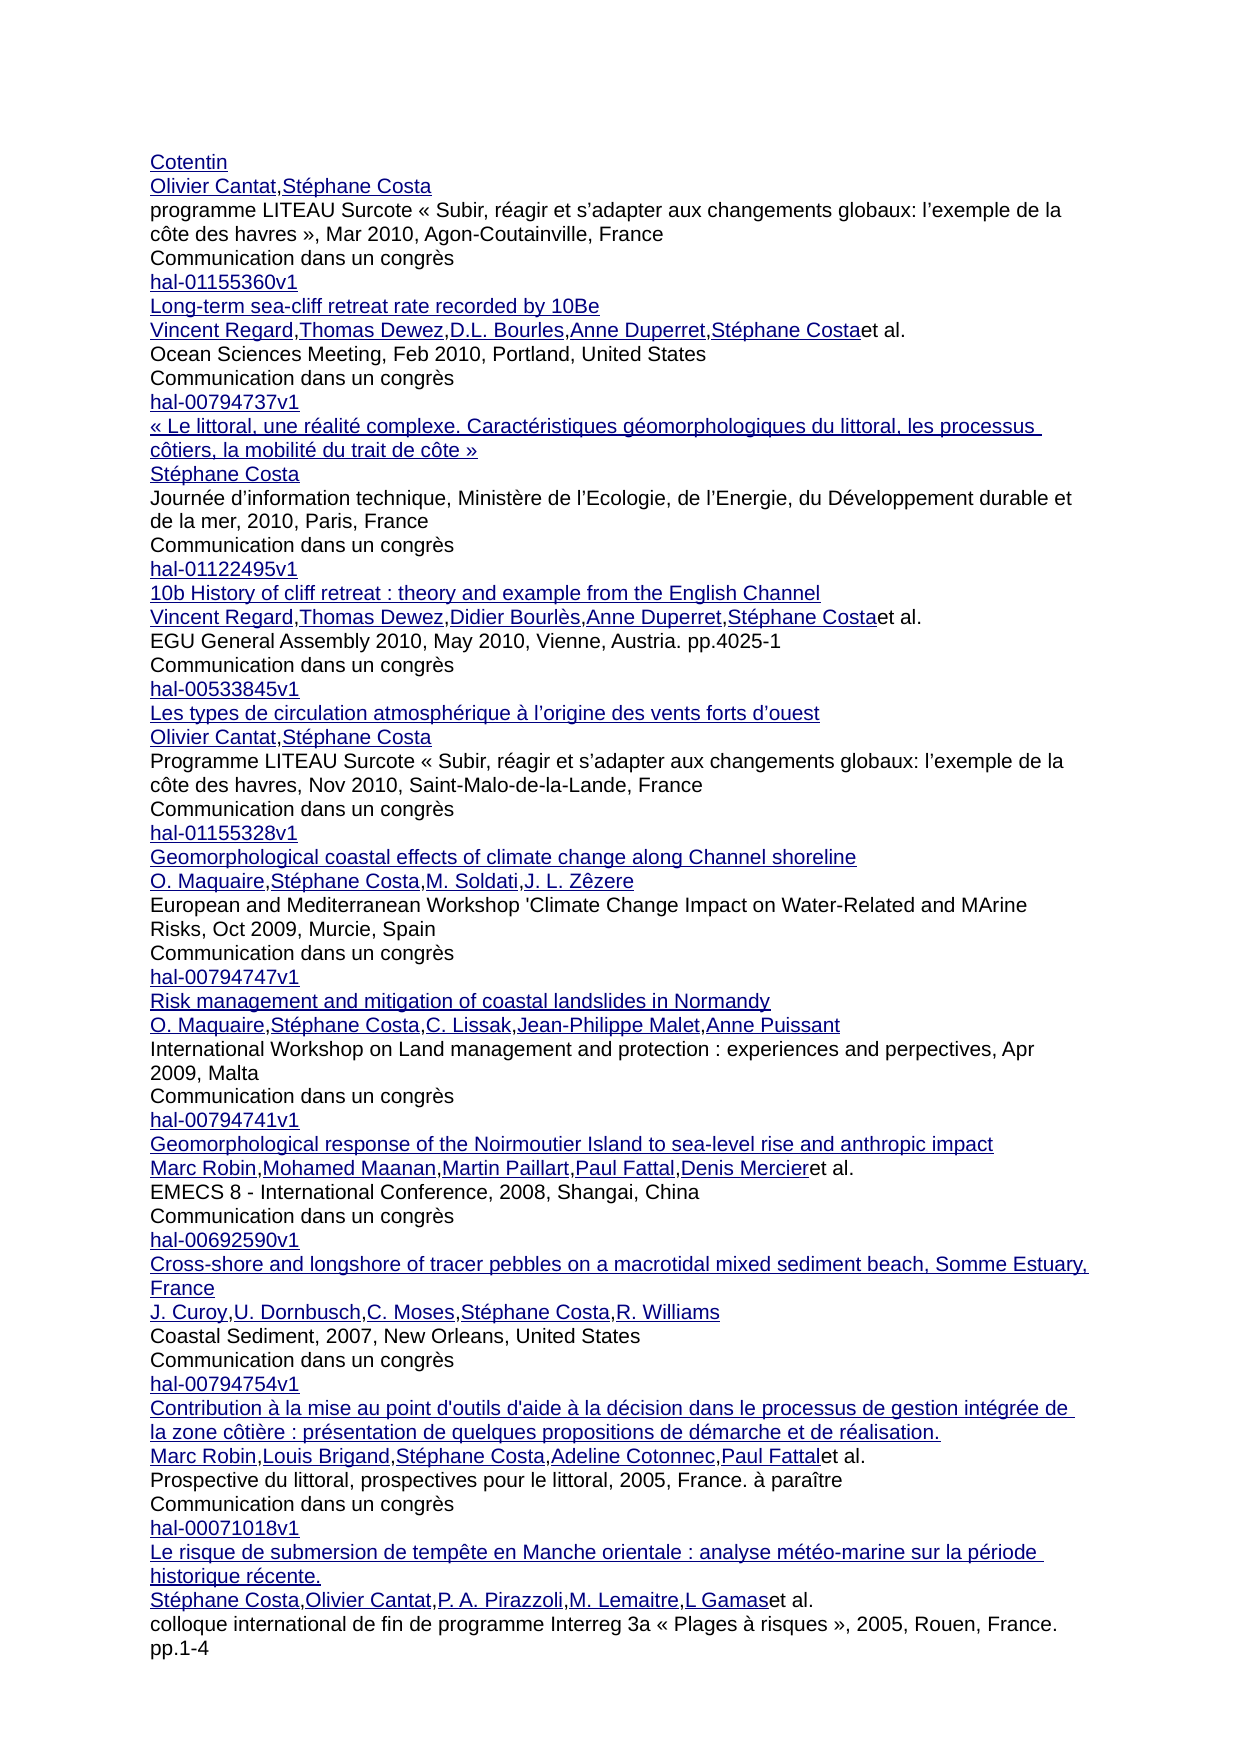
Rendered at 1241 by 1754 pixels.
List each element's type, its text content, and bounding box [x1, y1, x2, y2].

table_cell Long-term sea-cliff retreat rate recorded by 10Be Vincent Regard,Thomas Dewez,D.L. Bourles,Anne Duperret,Stéphane Costaet al. Ocean Sciences Meeting, Feb 2010, Portland, United States Communication dans un congrès hal-00794737v1 [150, 294, 1090, 413]
table_cell Contribution à la mise au point d'outils d'aide à la décision dans le processus de gestion intégrée de la zone côtière : présentation de quelques propositions de démarche et de réalisation. Marc Robin,Louis Brigand,Stéphane Costa,Adeline Cotonnec,Paul Fattalet al. Prospective du littoral, prospectives pour le littoral, 2005, France. à paraître Communication dans un congrès hal-00071018v1 [150, 1396, 1090, 1539]
table_cell Cross-shore and longshore of tracer pebbles on a macrotidal mixed sediment beach, Somme Estuary, France J. Curoy,U. Dornbusch,C. Moses,Stéphane Costa,R. Williams Coastal Sediment, 2007, New Orleans, United States Communication dans un congrès hal-00794754v1 [150, 1252, 1090, 1396]
table_cell Geomorphological coastal effects of climate change along Channel shoreline O. Maquaire,Stéphane Costa,M. Soldati,J. L. Zêzere European and Mediterranean Workshop 'Climate Change Impact on Water-Related and MArine Risks, Oct 2009, Murcie, Spain Communication dans un congrès hal-00794747v1 [150, 845, 1090, 988]
table_cell 10b History of cliff retreat : theory and example from the English Channel Vincent Regard,Thomas Dewez,Didier Bourlès,Anne Duperret,Stéphane Costaet al. EGU General Assembly 2010, May 2010, Vienne, Austria. pp.4025-1 Communication dans un congrès hal-00533845v1 [150, 581, 1090, 701]
table_cell « Le littoral, une réalité complexe. Caractéristiques géomorphologiques du littoral, les processus côtiers, la mobilité du trait de côte » Stéphane Costa Journée d’information technique, Ministère de l’Ecologie, de l’Energie, du Développement durable et de la mer, 2010, Paris, France Communication dans un congrès hal-01122495v1 [150, 414, 1090, 581]
table_cell Geomorphological response of the Noirmoutier Island to sea-level rise and anthropic impact Marc Robin,Mohamed Maanan,Martin Paillart,Paul Fattal,Denis Mercieret al. EMECS 8 - International Conference, 2008, Shangai, China Communication dans un congrès hal-00692590v1 [150, 1132, 1090, 1252]
table_cell Risk management and mitigation of coastal landslides in Normandy O. Maquaire,Stéphane Costa,C. Lissak,Jean-Philippe Malet,Anne Puissant International Workshop on Land management and protection : experiences and perpectives, Apr 2009, Malta Communication dans un congrès hal-00794741v1 [150, 989, 1090, 1132]
table_cell Cotentin Olivier Cantat,Stéphane Costa programme LITEAU Surcote « Subir, réagir et s’adapter aux changements globaux: l’exemple de la côte des havres », Mar 2010, Agon-Coutainville, France Communication dans un congrès hal-01155360v1 [150, 150, 1090, 294]
table_cell Les types de circulation atmosphérique à l’origine des vents forts d’ouest Olivier Cantat,Stéphane Costa Programme LITEAU Surcote « Subir, réagir et s’adapter aux changements globaux: l’exemple de la côte des havres, Nov 2010, Saint-Malo-de-la-Lande, France Communication dans un congrès hal-01155328v1 [150, 701, 1090, 845]
table_cell Le risque de submersion de tempête en Manche orientale : analyse météo-marine sur la période historique récente. Stéphane Costa,Olivier Cantat,P. A. Pirazzoli,M. Lemaitre,L Gamaset al. colloque international de fin de programme Interreg 3a « Plages à risques », 2005, Rouen, France. pp.1-4 [150, 1540, 1090, 1659]
